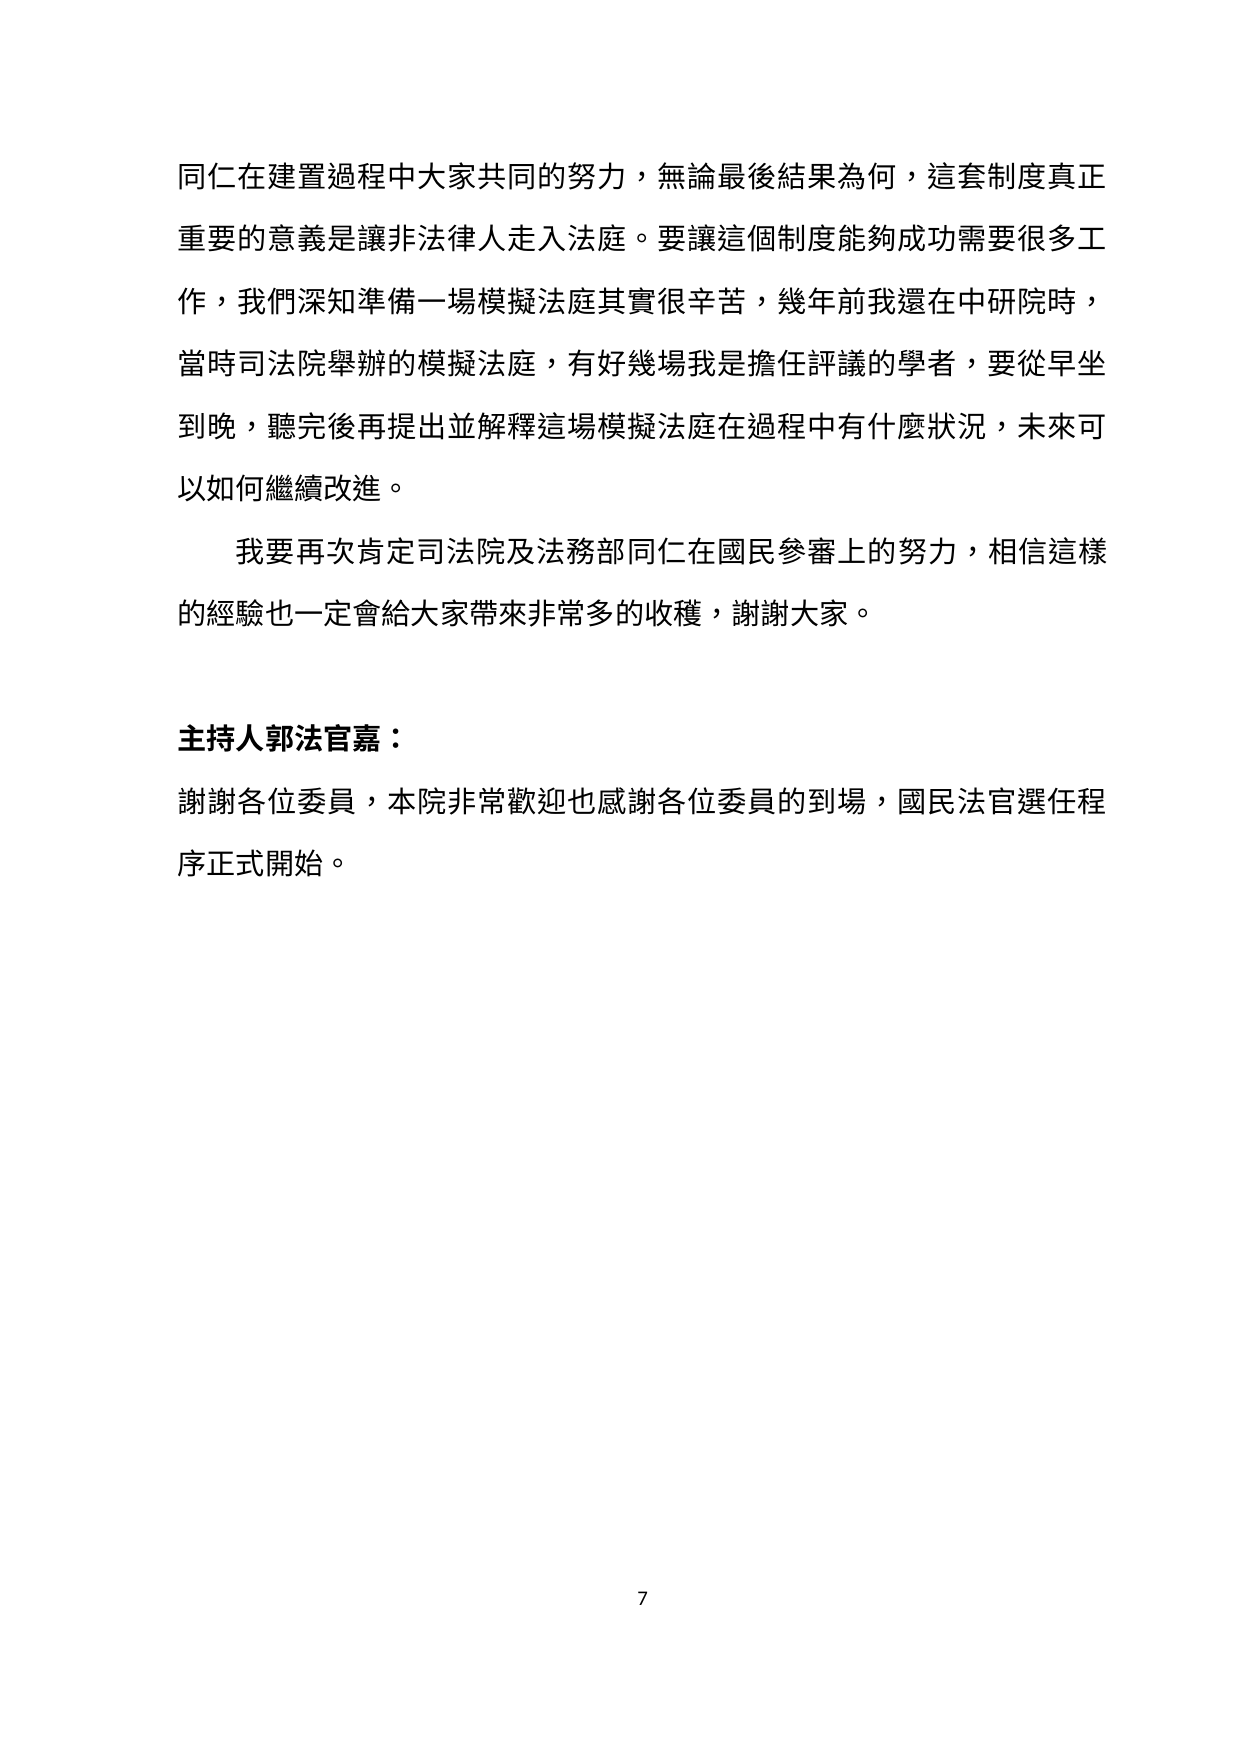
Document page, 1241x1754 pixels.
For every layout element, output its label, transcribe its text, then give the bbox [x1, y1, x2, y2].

text 謝謝各位委員，本院非常歡迎也感謝各位委員的到場，國民法官選任程序正式開始。 [177, 758, 1107, 883]
text 主持人郭法官嘉： [177, 695, 1107, 758]
text 同仁在建置過程中大家共同的努力，無論最後結果為何，這套制度真正重要的意義是讓非法律人走入法庭。要讓這個制度能夠成功需要很多工作，我們深知準備一場模擬法庭其實很辛苦，幾年前我還在中研院時，當時司法院舉辦的模擬法庭，有好幾場我是擔任評議的學者，要從早坐到晚，聽完後再提出並解釋這場模擬法庭在過程中有什麼狀況，未來可以如何繼續改進。 [177, 133, 1107, 508]
text 我要再次肯定司法院及法務部同仁在國民參審上的努力，相信這樣的經驗也一定會給大家帶來非常多的收穫，謝謝大家。 [177, 508, 1107, 633]
